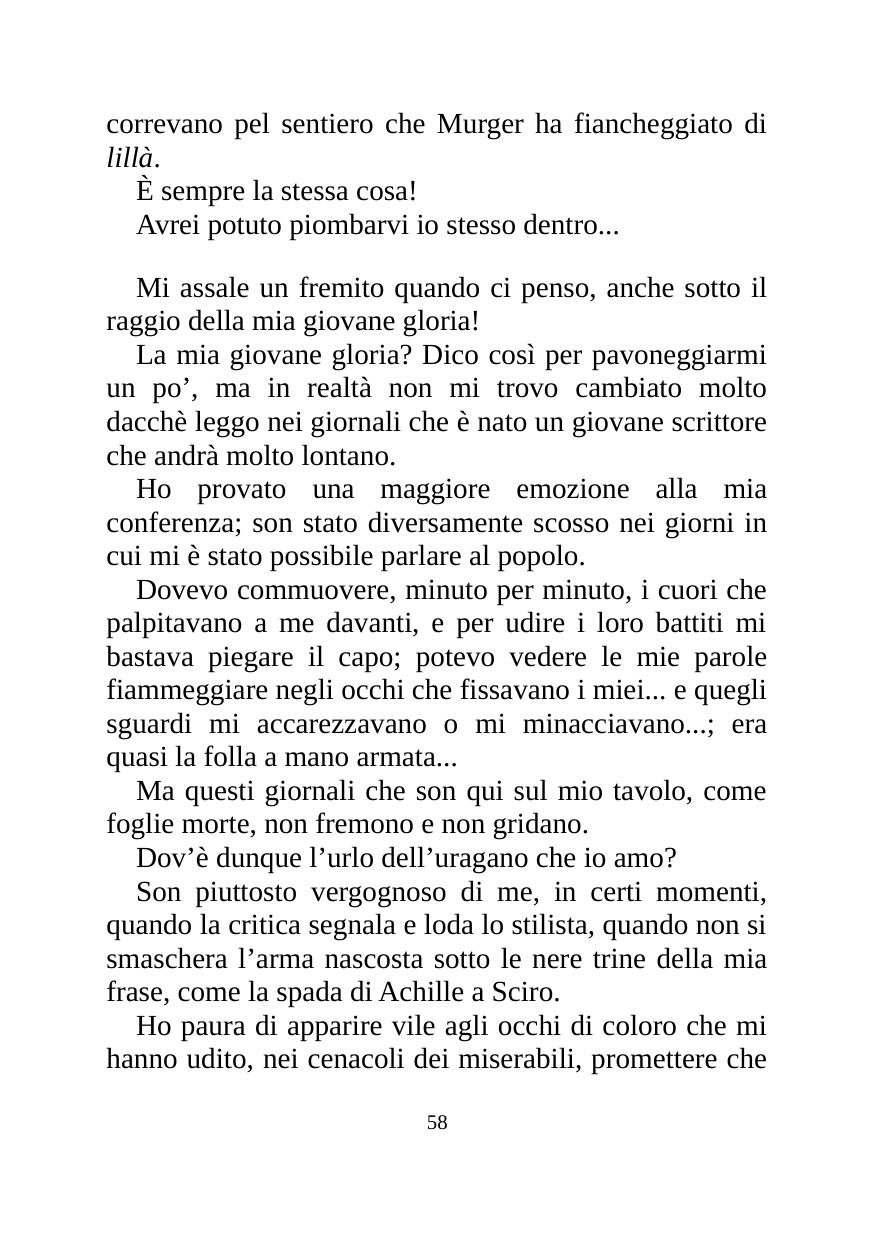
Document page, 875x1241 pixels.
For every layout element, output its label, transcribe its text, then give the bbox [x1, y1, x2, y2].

text La mia giovane gloria? Dico così per pavoneggiarmi un po’, ma in realtà non mi trovo cambiato molto dacchè leggo nei giornali che è nato un giovane scrittore che andrà molto lontano. [106, 337, 768, 471]
text È sempre la stessa cosa! [106, 173, 768, 207]
text Son piuttosto vergognoso di me, in certi momenti, quando la critica segnala e loda lo stilista, quando non si smaschera l’arma nascosta sotto le nere trine della mia frase, come la spada di Achille a Sciro. [106, 874, 768, 1008]
text Avrei potuto piombarvi io stesso dentro... [106, 207, 768, 240]
text Dovevo commuovere, minuto per minuto, i cuori che palpitavano a me davanti, e per udire i loro battiti mi bastava piegare il capo; potevo vedere le mie parole fiammeggiare negli occhi che fissavano i miei... e quegli sguardi mi accarezzavano o mi minacciavano...; era quasi la folla a mano armata... [106, 572, 768, 773]
text correvano pel sentiero che Murger ha fiancheggiato di lillà. [106, 106, 768, 173]
text Ho provato una maggiore emozione alla mia conferenza; son stato diversamente scosso nei giorni in cui mi è stato possibile parlare al popolo. [106, 471, 768, 572]
text Ho paura di apparire vile agli occhi di coloro che mi hanno udito, nei cenacoli dei miserabili, promettere che [106, 1008, 768, 1075]
text Dov’è dunque l’urlo dell’uragano che io amo? [106, 840, 768, 874]
text Ma questi giornali che son qui sul mio tavolo, come foglie morte, non fremono e non gridano. [106, 773, 768, 840]
text Mi assale un fremito quando ci penso, anche sotto il raggio della mia giovane gloria! [106, 270, 768, 337]
